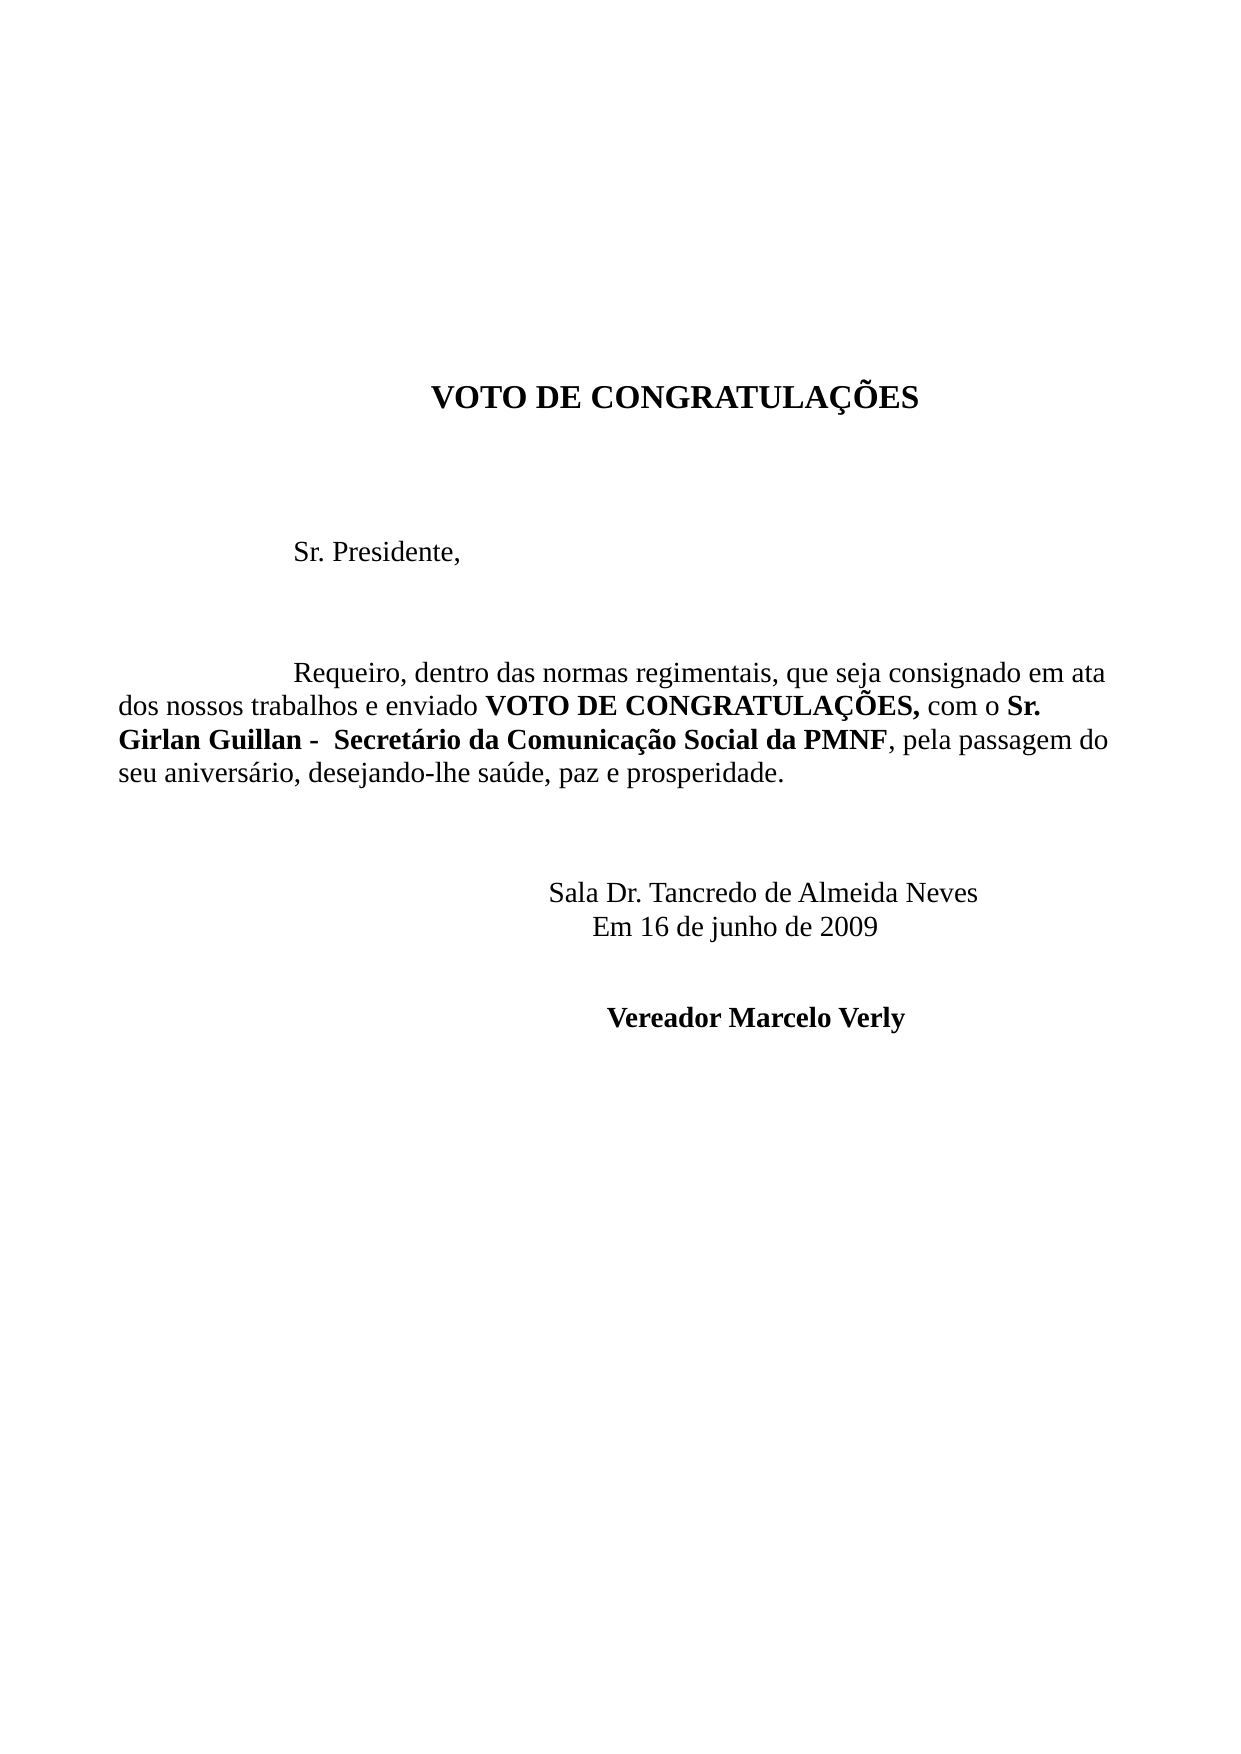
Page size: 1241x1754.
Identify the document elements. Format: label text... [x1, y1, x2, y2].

text Sr. Presidente, [118, 530, 1122, 568]
text Vereador Marcelo Verly [118, 1000, 1122, 1033]
text Sala Dr. Tancredo de Almeida Neves [118, 875, 1122, 909]
text VOTO DE CONGRATULAÇÕES [118, 377, 1122, 415]
text Em 16 de junho de 2009 [118, 909, 1122, 942]
text Requeiro, dentro das normas regimentais, que seja consignado em ata dos nossos trabalhos e enviado VOTO DE CONGRATULAÇÕES, com o Sr. Girlan Guillan - Secretário da Comunicação Social da PMNF, pela passagem do seu aniversário, desejando-lhe saúde, paz e prosperidade. [118, 655, 1122, 789]
